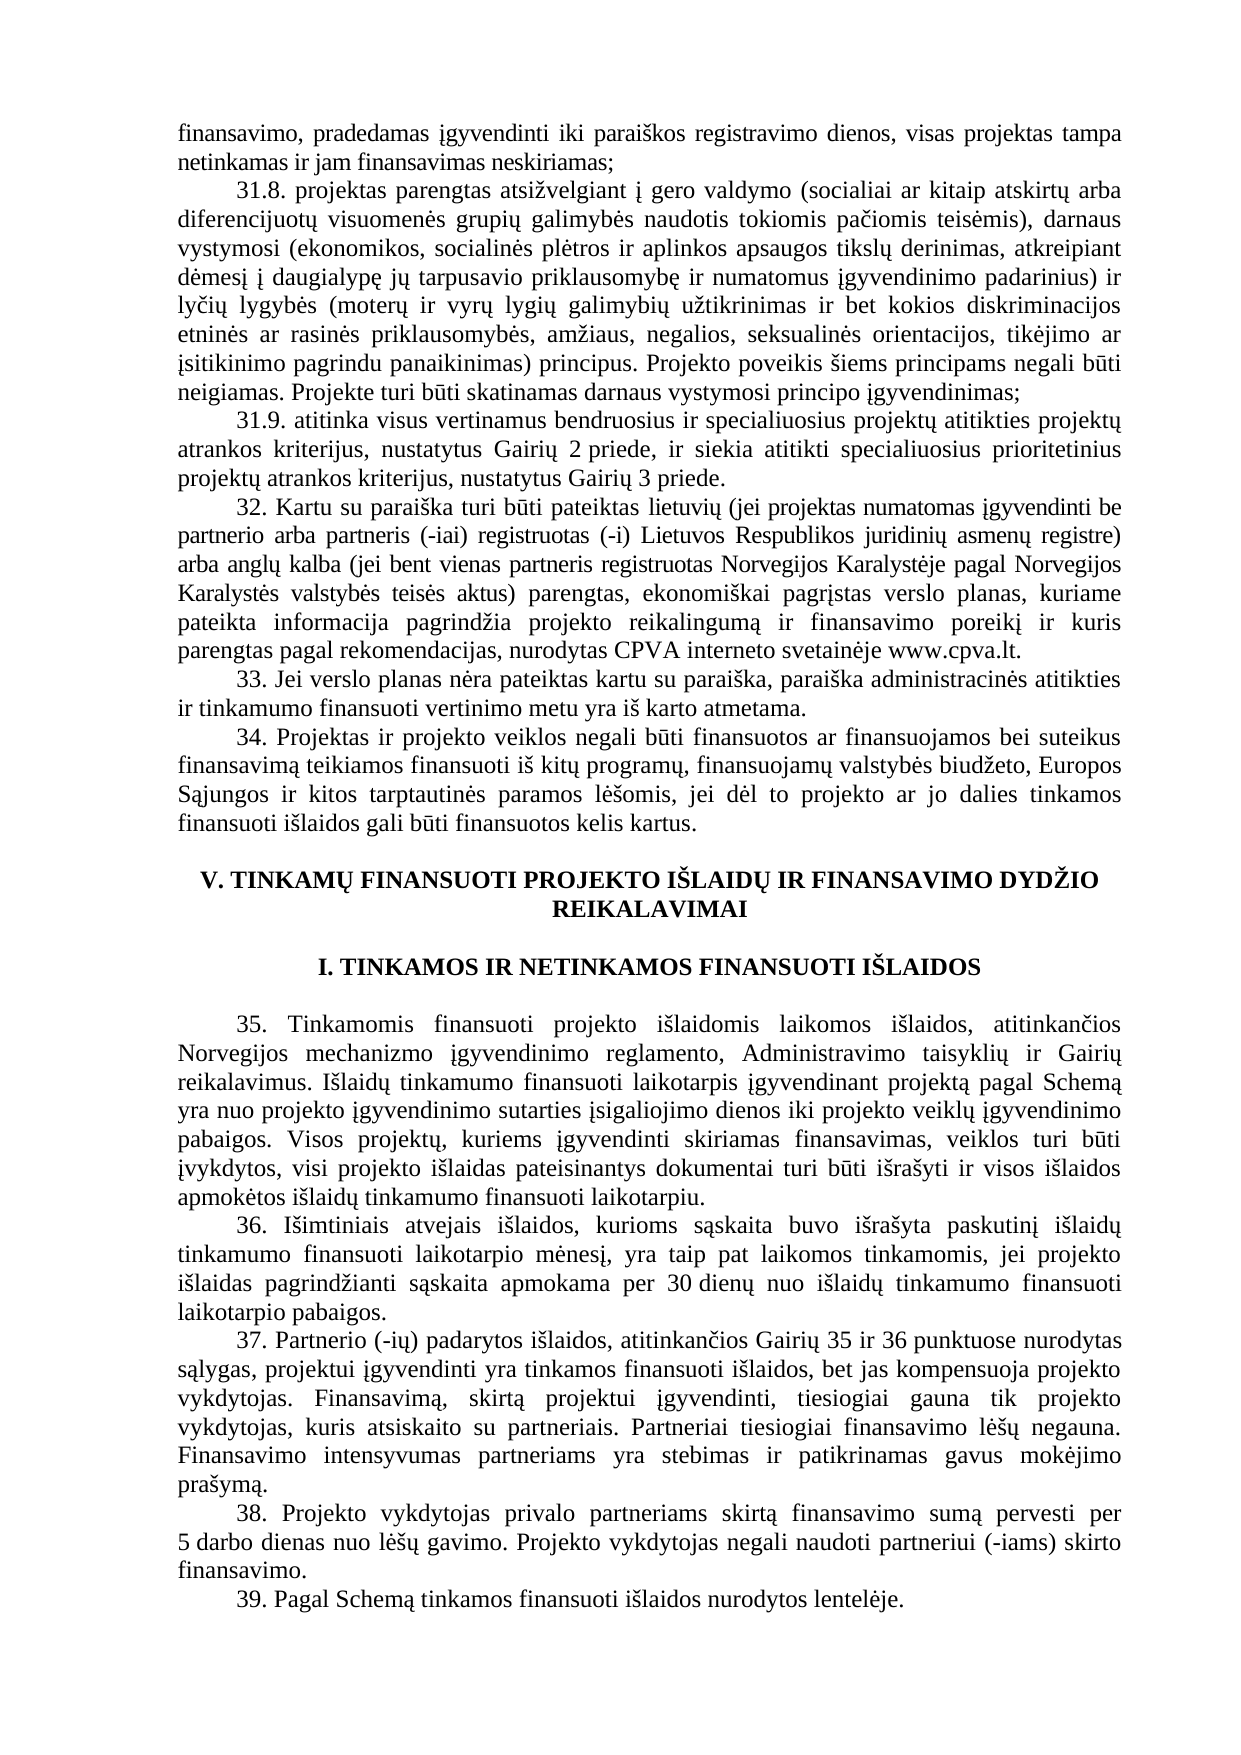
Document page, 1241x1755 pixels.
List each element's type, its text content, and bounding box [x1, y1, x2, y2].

text 31.8. projektas parengtas atsižvelgiant į gero valdymo (socialiai ar kitaip atskirtų arba diferencijuotų visuomenės grupių galimybės naudotis tokiomis pačiomis teisėmis), darnaus vystymosi (ekonomikos, socialinės plėtros ir aplinkos apsaugos tikslų derinimas, atkreipiant dėmesį į daugialypę jų tarpusavio priklausomybę ir numatomus įgyvendinimo padarinius) ir lyčių lygybės (moterų ir vyrų lygių galimybių užtikrinimas ir bet kokios diskriminacijos etninės ar rasinės priklausomybės, amžiaus, negalios, seksualinės orientacijos, tikėjimo ar įsitikinimo pagrindu panaikinimas) principus. Projekto poveikis šiems principams negali būti neigiamas. Projekte turi būti skatinamas darnaus vystymosi principo įgyvendinimas; [177, 176, 1122, 406]
text 39. Pagal Schemą tinkamos finansuoti išlaidos nurodytos lentelėje. [177, 1584, 1122, 1613]
text 34. Projektas ir projekto veiklos negali būti finansuotos ar finansuojamos bei suteikus finansavimą teikiamos finansuoti iš kitų programų, finansuojamų valstybės biudžeto, Europos Sąjungos ir kitos tarptautinės paramos lėšomis, jei dėl to projekto ar jo dalies tinkamos finansuoti išlaidos gali būti finansuotos kelis kartus. [177, 722, 1122, 837]
text finansavimo, pradedamas įgyvendinti iki paraiškos registravimo dienos, visas projektas tampa netinkamas ir jam finansavimas neskiriamas; [177, 118, 1122, 176]
text 38. Projekto vykdytojas privalo partneriams skirtą finansavimo sumą pervesti per 5 darbo dienas nuo lėšų gavimo. Projekto vykdytojas negali naudoti partneriui (-iams) skirto finansavimo. [177, 1498, 1122, 1584]
text 32. Kartu su paraiška turi būti pateiktas lietuvių (jei projektas numatomas įgyvendinti be partnerio arba partneris (-iai) registruotas (-i) Lietuvos Respublikos juridinių asmenų registre) arba anglų kalba (jei bent vienas partneris registruotas Norvegijos Karalystėje pagal Norvegijos Karalystės valstybės teisės aktus) parengtas, ekonomiškai pagrįstas verslo planas, kuriame pateikta informacija pagrindžia projekto reikalingumą ir finansavimo poreikį ir kuris parengtas pagal rekomendacijas, nurodytas CPVA interneto svetainėje www.cpva.lt. [177, 492, 1122, 664]
text 37. Partnerio (-ių) padarytos išlaidos, atitinkančios Gairių 35 ir 36 punktuose nurodytas sąlygas, projektui įgyvendinti yra tinkamos finansuoti išlaidos, bet jas kompensuoja projekto vykdytojas. Finansavimą, skirtą projektui įgyvendinti, tiesiogiai gauna tik projekto vykdytojas, kuris atsiskaito su partneriais. Partneriai tiesiogiai finansavimo lėšų negauna. Finansavimo intensyvumas partneriams yra stebimas ir patikrinamas gavus mokėjimo prašymą. [177, 1326, 1122, 1498]
text 31.9. atitinka visus vertinamus bendruosius ir specialiuosius projektų atitikties projektų atrankos kriterijus, nustatytus Gairių 2 priede, ir siekia atitikti specialiuosius prioritetinius projektų atrankos kriterijus, nustatytus Gairių 3 priede. [177, 406, 1122, 492]
text 35. Tinkamomis finansuoti projekto išlaidomis laikomos išlaidos, atitinkančios Norvegijos mechanizmo įgyvendinimo reglamento, Administravimo taisyklių ir Gairių reikalavimus. Išlaidų tinkamumo finansuoti laikotarpis įgyvendinant projektą pagal Schemą yra nuo projekto įgyvendinimo sutarties įsigaliojimo dienos iki projekto veiklų įgyvendinimo pabaigos. Visos projektų, kuriems įgyvendinti skiriamas finansavimas, veiklos turi būti įvykdytos, visi projekto išlaidas pateisinantys dokumentai turi būti išrašyti ir visos išlaidos apmokėtos išlaidų tinkamumo finansuoti laikotarpiu. [177, 1009, 1122, 1211]
text 36. Išimtiniais atvejais išlaidos, kurioms sąskaita buvo išrašyta paskutinį išlaidų tinkamumo finansuoti laikotarpio mėnesį, yra taip pat laikomos tinkamomis, jei projekto išlaidas pagrindžianti sąskaita apmokama per 30 dienų nuo išlaidų tinkamumo finansuoti laikotarpio pabaigos. [177, 1211, 1122, 1326]
text 33. Jei verslo planas nėra pateiktas kartu su paraiška, paraiška administracinės atitikties ir tinkamumo finansuoti vertinimo metu yra iš karto atmetama. [177, 664, 1122, 722]
text I. TINKAMOS IR NETINKAMOS FINANSUOTI IŠLAIDOS [177, 952, 1122, 981]
text V. TINKAMŲ FINANSUOTI PROJEKTO IŠLAIDŲ IR FINANSAVIMO DYDŽIO REIKALAVIMAI [177, 866, 1122, 923]
